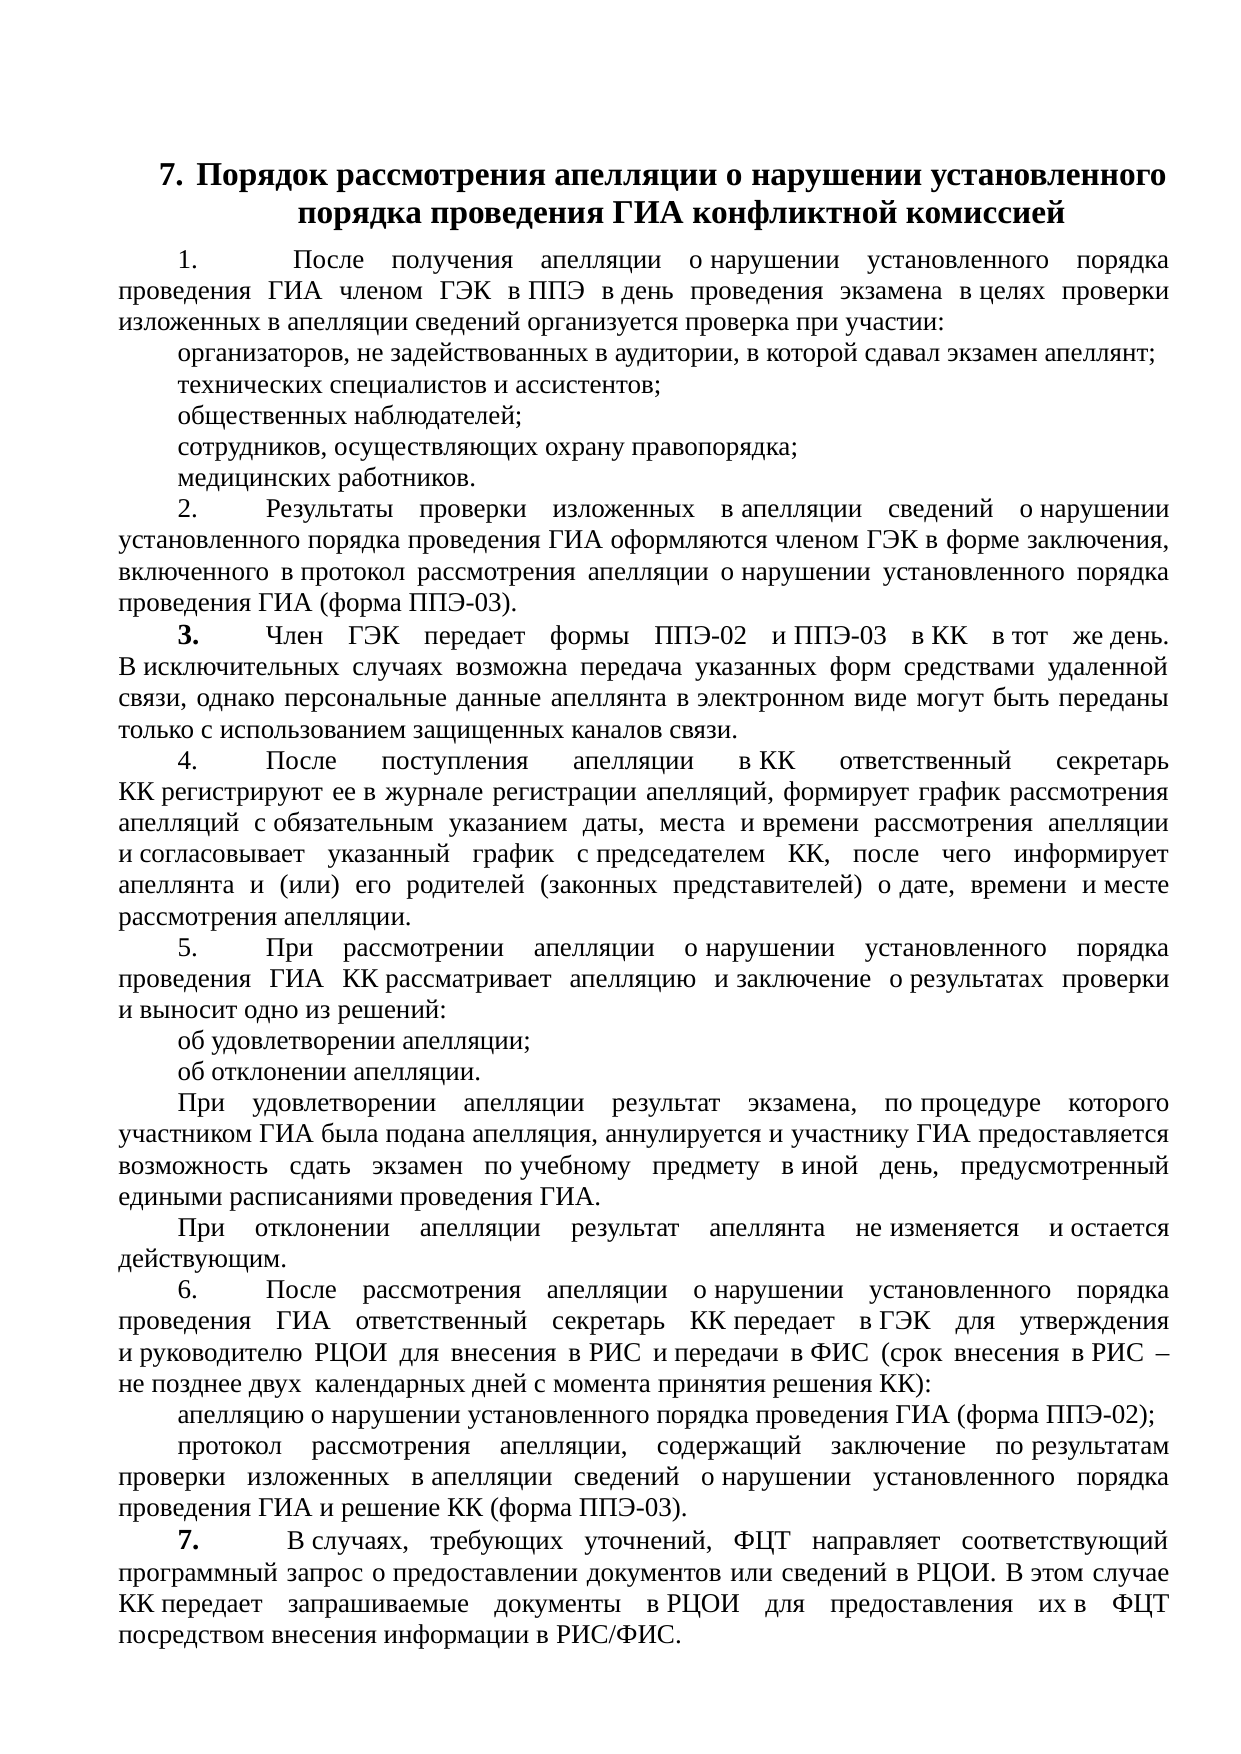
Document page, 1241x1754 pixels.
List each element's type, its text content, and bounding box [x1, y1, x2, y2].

text апелляцию о нарушении установленного порядка проведения ГИА (форма ППЭ-02); [118, 1398, 1169, 1429]
list После получения апелляции о нарушении установленного порядка проведения ГИА членом ГЭК в ППЭ в день проведения экзамена в целях проверки изложенных в апелляции сведений организуется проверка при участии: [118, 243, 1169, 337]
text об удовлетворении апелляции; [118, 1024, 1169, 1055]
subtitle Порядок рассмотрения апелляции о нарушении установленного порядка проведения ГИА конфликтной комиссией [156, 154, 1169, 231]
list После поступления апелляции в КК ответственный секретарь КК регистрируют ее в журнале регистрации апелляций, формирует график рассмотрения апелляций с обязательным указанием даты, места и времени рассмотрения апелляции и согласовывает указанный график с председателем КК, после чего информирует апеллянта и (или) его родителей (законных представителей) о дате, времени и месте рассмотрения апелляции. [118, 744, 1169, 931]
text общественных наблюдателей; [118, 399, 1169, 430]
text сотрудников, осуществляющих охрану правопорядка; [118, 430, 1169, 461]
text медицинских работников. [118, 461, 1169, 492]
list Член ГЭК передает формы ППЭ-02 и ППЭ-03 в КК в тот же день. В исключительных случаях возможна передача указанных форм средствами удаленной связи, однако персональные данные апеллянта в электронном виде могут быть переданы только с использованием защищенных каналов связи. [118, 617, 1169, 744]
text При удовлетворении апелляции результат экзамена, по процедуре которого участником ГИА была подана апелляция, аннулируется и участнику ГИА предоставляется возможность сдать экзамен по учебному предмету в иной день, предусмотренный едиными расписаниями проведения ГИА. [118, 1086, 1169, 1211]
list В случаях, требующих уточнений, ФЦТ направляет соответствующий программный запрос о предоставлении документов или сведений в РЦОИ. В этом случае КК передает запрашиваемые документы в РЦОИ для предоставления их в ФЦТ посредством внесения информации в РИС/ФИС. [118, 1522, 1169, 1649]
list После рассмотрения апелляции о нарушении установленного порядка проведения ГИА ответственный секретарь КК передает в ГЭК для утверждения и руководителю РЦОИ для внесения в РИС и передачи в ФИС (срок внесения в РИС – не позднее двух календарных дней с момента принятия решения КК): [118, 1273, 1169, 1398]
text организаторов, не задействованных в аудитории, в которой сдавал экзамен апеллянт; [118, 337, 1169, 368]
text об отклонении апелляции. [118, 1055, 1169, 1086]
list Результаты проверки изложенных в апелляции сведений о нарушении установленного порядка проведения ГИА оформляются членом ГЭК в форме заключения, включенного в протокол рассмотрения апелляции о нарушении установленного порядка проведения ГИА (форма ППЭ-03). [118, 492, 1169, 617]
list При рассмотрении апелляции о нарушении установленного порядка проведения ГИА КК рассматривает апелляцию и заключение о результатах проверки и выносит одно из решений: [118, 931, 1169, 1024]
text технических специалистов и ассистентов; [118, 368, 1169, 399]
text протокол рассмотрения апелляции, содержащий заключение по результатам проверки изложенных в апелляции сведений о нарушении установленного порядка проведения ГИА и решение КК (форма ППЭ-03). [118, 1429, 1169, 1522]
text При отклонении апелляции результат апеллянта не изменяется и остается действующим. [118, 1211, 1169, 1273]
